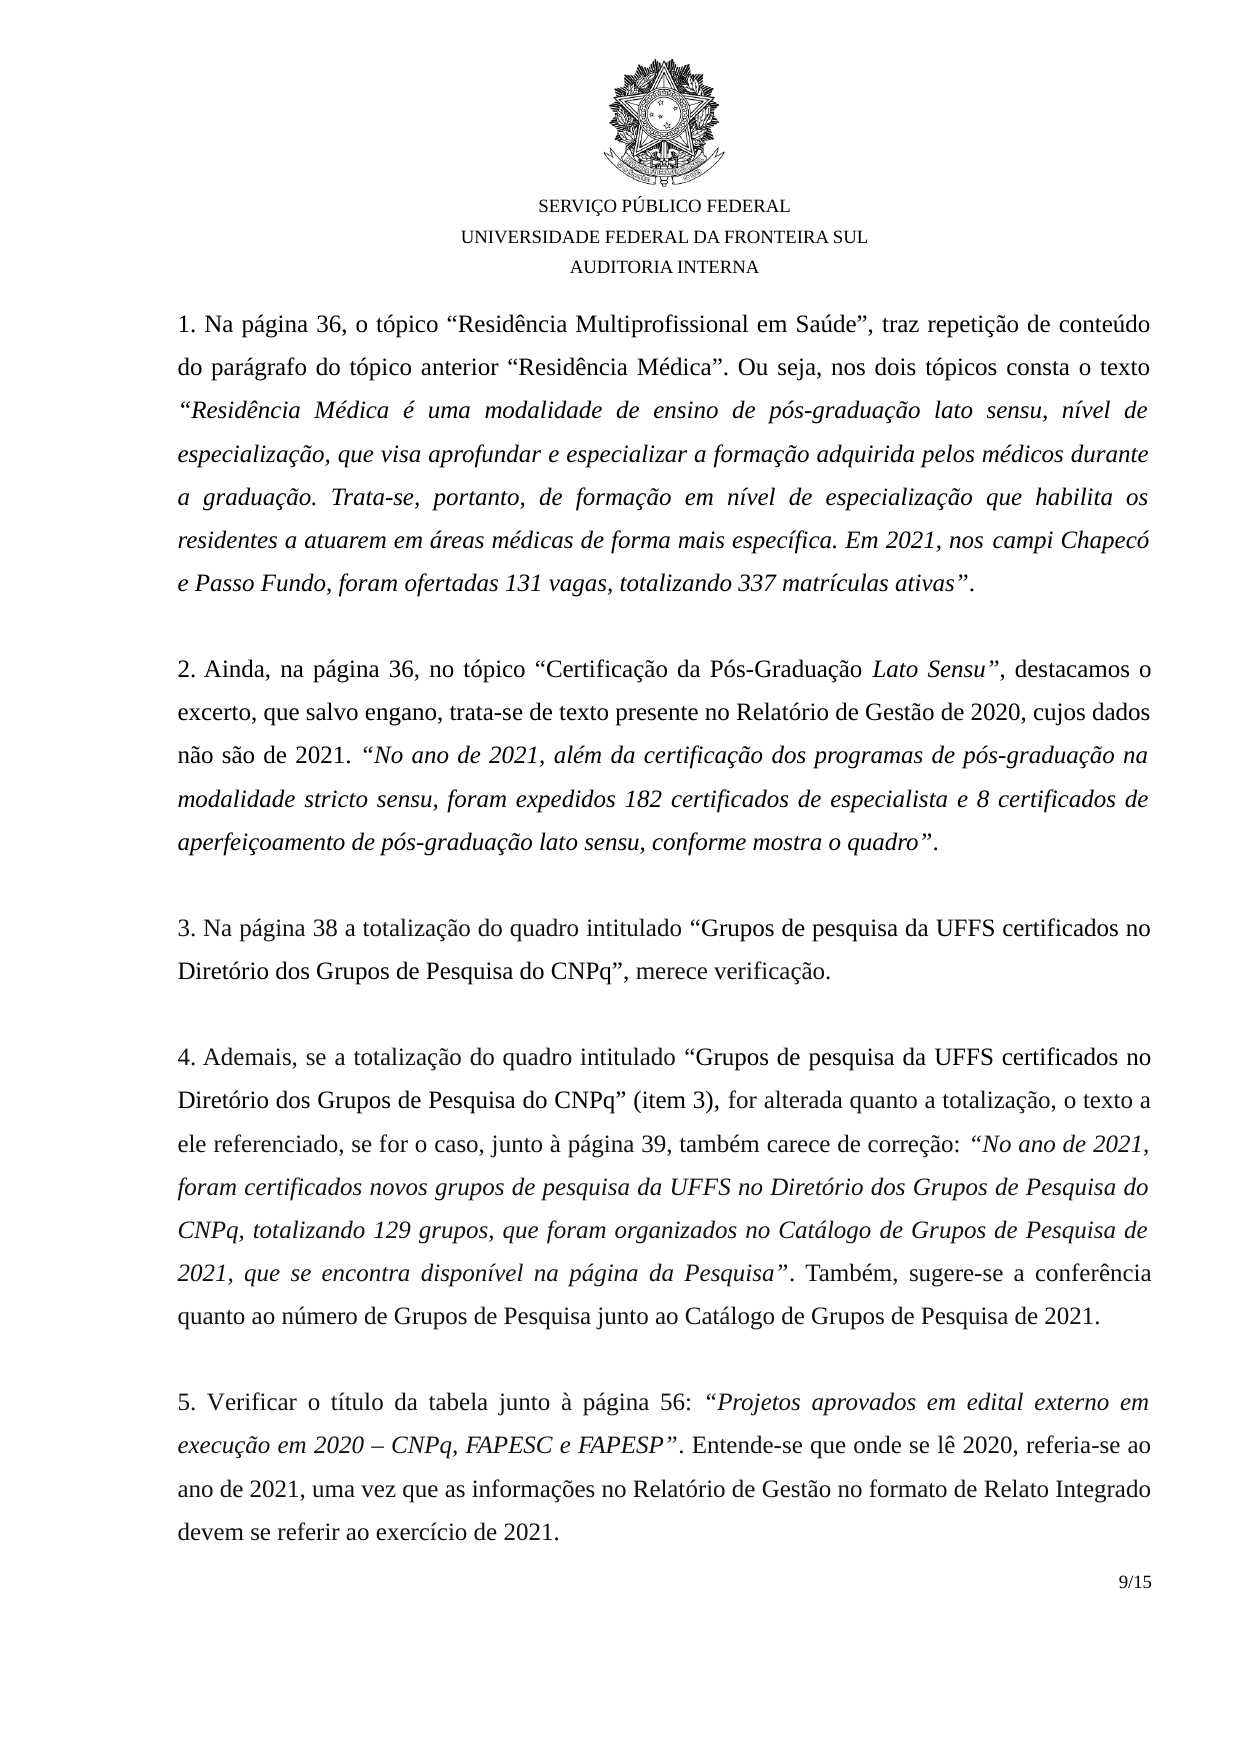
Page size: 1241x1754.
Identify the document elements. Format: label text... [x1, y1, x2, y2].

text 2. Ainda, na página 36, no tópico “Certificação da Pós-Graduação Lato Sensu”, destacamos o excerto, que salvo engano, trata-se de texto presente no Relatório de Gestão de 2020, cujos dados não são de 2021. “No ano de 2021, além da certificação dos programas de pós-graduação na modalidade stricto sensu, foram expedidos 182 certificados de especialista e 8 certificados de aperfeiçoamento de pós-graduação lato sensu, conforme mostra o quadro”. [177, 654, 1152, 856]
text 5. Verificar o título da tabela junto à página 56: “Projetos aprovados em edital externo em execução em 2020 – CNPq, FAPESC e FAPESP”. Entende-se que onde se lê 2020, referia-se ao ano de 2021, uma vez que as informações no Relatório de Gestão no formato de Relato Integrado devem se referir ao exercício de 2021. [177, 1387, 1152, 1546]
text 4. Ademais, se a totalização do quadro intitulado “Grupos de pesquisa da UFFS certificados no Diretório dos Grupos de Pesquisa do CNPq” (item 3), for alterada quanto a totalização, o texto a ele referenciado, se for o caso, junto à página 39, também carece de correção: “No ano de 2021, foram certificados novos grupos de pesquisa da UFFS no Diretório dos Grupos de Pesquisa do CNPq, totalizando 129 grupos, que foram organizados no Catálogo de Grupos de Pesquisa de 2021, que se encontra disponível na página da Pesquisa”. Também, sugere-se a conferência quanto ao número de Grupos de Pesquisa junto ao Catálogo de Grupos de Pesquisa de 2021. [177, 1042, 1152, 1330]
text 1. Na página 36, o tópico “Residência Multiprofissional em Saúde”, traz repetição de conteúdo do parágrafo do tópico anterior “Residência Médica”. Ou seja, nos dois tópicos consta o texto “Residência Médica é uma modalidade de ensino de pós-graduação lato sensu, nível de especialização, que visa aprofundar e especializar a formação adquirida pelos médicos durante a graduação. Trata-se, portanto, de formação em nível de especialização que habilita os residentes a atuarem em áreas médicas de forma mais específica. Em 2021, nos campi Chapecó e Passo Fundo, foram ofertadas 131 vagas, totalizando 337 matrículas ativas”. [177, 309, 1152, 597]
text 3. Na página 38 a totalização do quadro intitulado “Grupos de pesquisa da UFFS certificados no Diretório dos Grupos de Pesquisa do CNPq”, merece verificação. [177, 913, 1152, 985]
